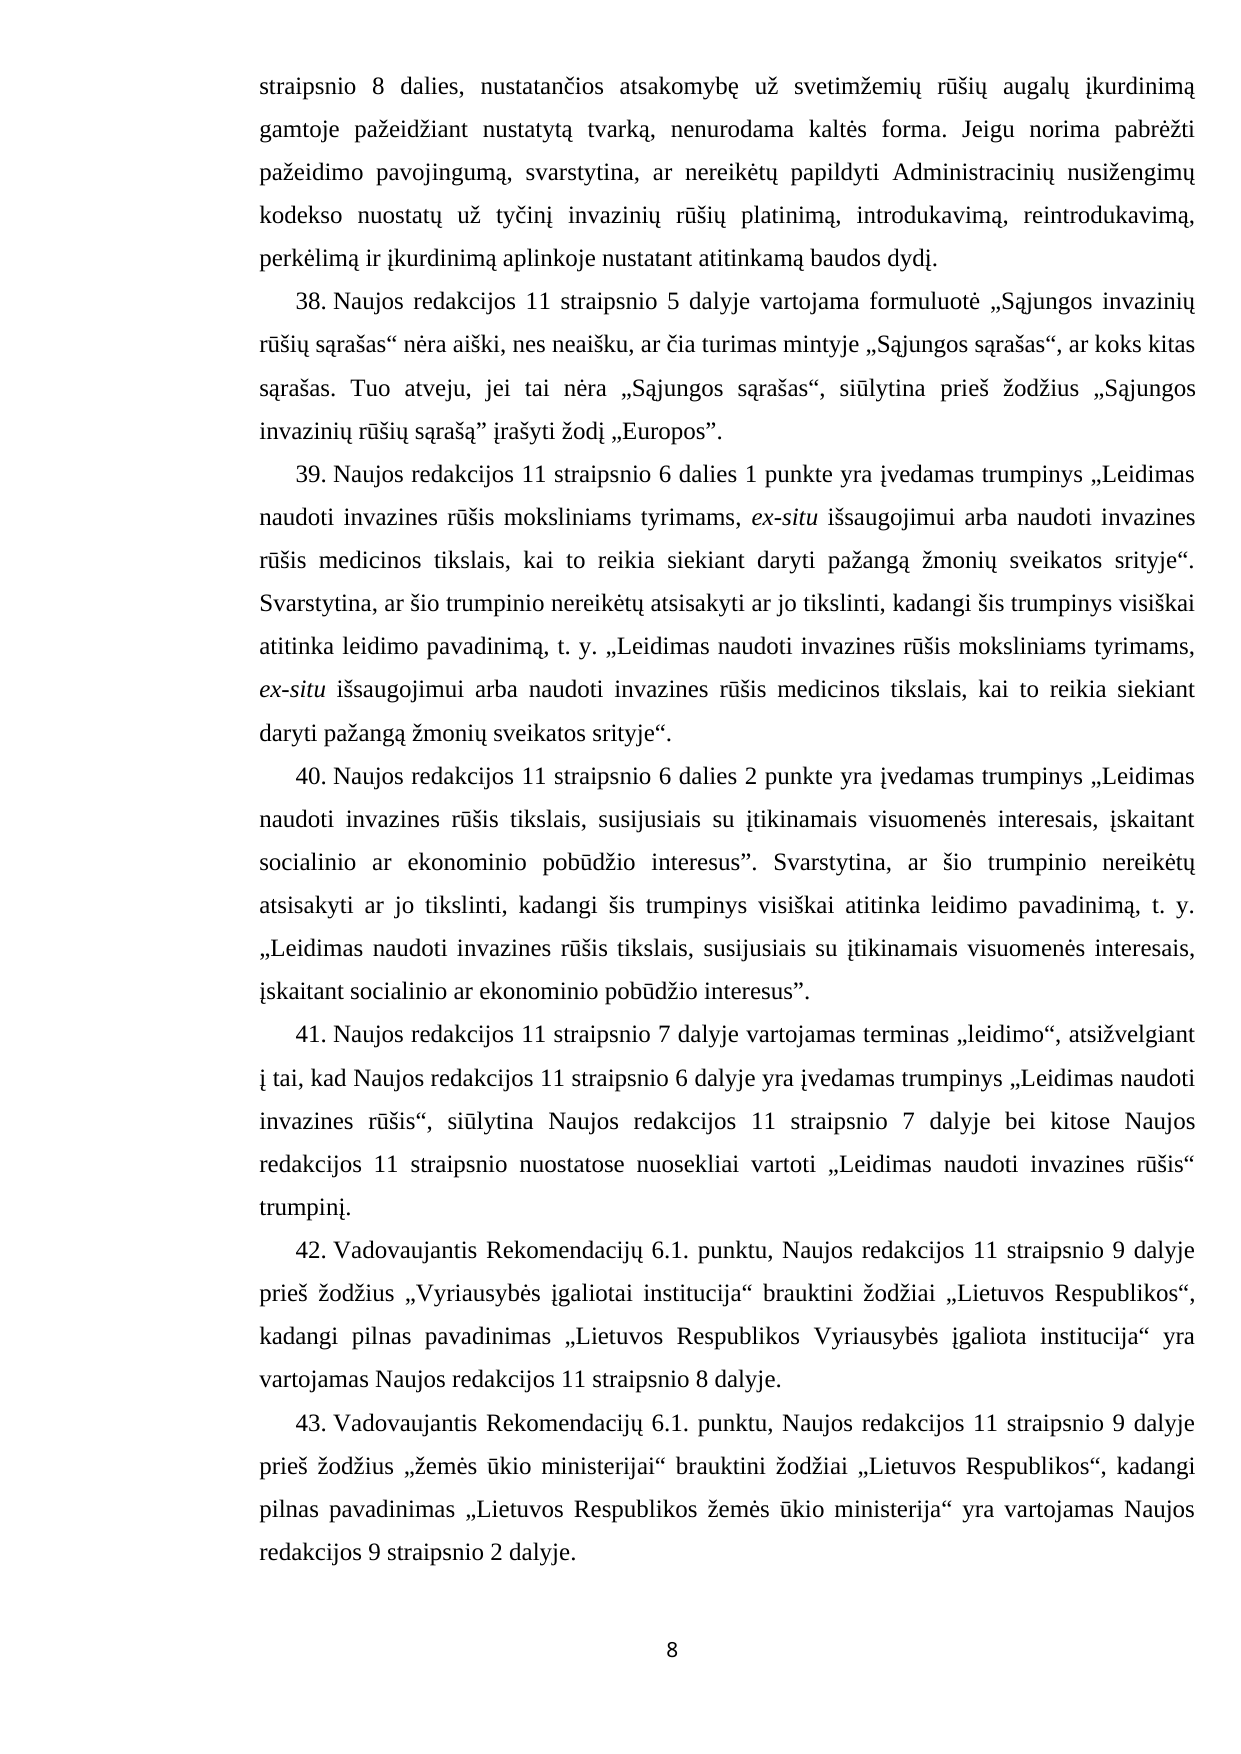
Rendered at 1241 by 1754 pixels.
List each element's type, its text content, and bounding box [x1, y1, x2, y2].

list Naujos redakcijos 11 straipsnio 7 dalyje vartojamas terminas „leidimo“, atsižvelgiant į tai, kad Naujos redakcijos 11 straipsnio 6 dalyje yra įvedamas trumpinys „Leidimas naudoti invazines rūšis“, siūlytina Naujos redakcijos 11 straipsnio 7 dalyje bei kitose Naujos redakcijos 11 straipsnio nuostatose nuosekliai vartoti „Leidimas naudoti invazines rūšis“ trumpinį. [222, 1019, 1196, 1221]
list Vadovaujantis Rekomendacijų 6.1. punktu, Naujos redakcijos 11 straipsnio 9 dalyje prieš žodžius „žemės ūkio ministerijai“ brauktini žodžiai „Lietuvos Respublikos“, kadangi pilnas pavadinimas „Lietuvos Respublikos žemės ūkio ministerija“ yra vartojamas Naujos redakcijos 9 straipsnio 2 dalyje. [222, 1408, 1196, 1566]
list Naujos redakcijos 11 straipsnio 5 dalyje vartojama formuluotė „Sąjungos invazinių rūšių sąrašas“ nėra aiški, nes neaišku, ar čia turimas mintyje „Sąjungos sąrašas“, ar koks kitas sąrašas. Tuo atveju, jei tai nėra „Sąjungos sąrašas“, siūlytina prieš žodžius „Sąjungos invazinių rūšių sąrašą” įrašyti žodį „Europos”. [222, 286, 1196, 444]
list Naujos redakcijos 11 straipsnio 6 dalies 1 punkte yra įvedamas trumpinys „Leidimas naudoti invazines rūšis moksliniams tyrimams, ex-situ išsaugojimui arba naudoti invazines rūšis medicinos tikslais, kai to reikia siekiant daryti pažangą žmonių sveikatos srityje“. Svarstytina, ar šio trumpinio nereikėtų atsisakyti ar jo tikslinti, kadangi šis trumpinys visiškai atitinka leidimo pavadinimą, t. y. „Leidimas naudoti invazines rūšis moksliniams tyrimams, ex-situ išsaugojimui arba naudoti invazines rūšis medicinos tikslais, kai to reikia siekiant daryti pažangą žmonių sveikatos srityje“. [222, 459, 1196, 746]
list straipsnio 8 dalies, nustatančios atsakomybę už svetimžemių rūšių augalų įkurdinimą gamtoje pažeidžiant nustatytą tvarką, nenurodama kaltės forma. Jeigu norima pabrėžti pažeidimo pavojingumą, svarstytina, ar nereikėtų papildyti Administracinių nusižengimų kodekso nuostatų už tyčinį invazinių rūšių platinimą, introdukavimą, reintrodukavimą, perkėlimą ir įkurdinimą aplinkoje nustatant atitinkamą baudos dydį. [222, 71, 1196, 272]
list Naujos redakcijos 11 straipsnio 6 dalies 2 punkte yra įvedamas trumpinys „Leidimas naudoti invazines rūšis tikslais, susijusiais su įtikinamais visuomenės interesais, įskaitant socialinio ar ekonominio pobūdžio interesus”. Svarstytina, ar šio trumpinio nereikėtų atsisakyti ar jo tikslinti, kadangi šis trumpinys visiškai atitinka leidimo pavadinimą, t. y. „Leidimas naudoti invazines rūšis tikslais, susijusiais su įtikinamais visuomenės interesais, įskaitant socialinio ar ekonominio pobūdžio interesus”. [222, 761, 1196, 1005]
list Vadovaujantis Rekomendacijų 6.1. punktu, Naujos redakcijos 11 straipsnio 9 dalyje prieš žodžius „Vyriausybės įgaliotai institucija“ brauktini žodžiai „Lietuvos Respublikos“, kadangi pilnas pavadinimas „Lietuvos Respublikos Vyriausybės įgaliota institucija“ yra vartojamas Naujos redakcijos 11 straipsnio 8 dalyje. [222, 1235, 1196, 1393]
